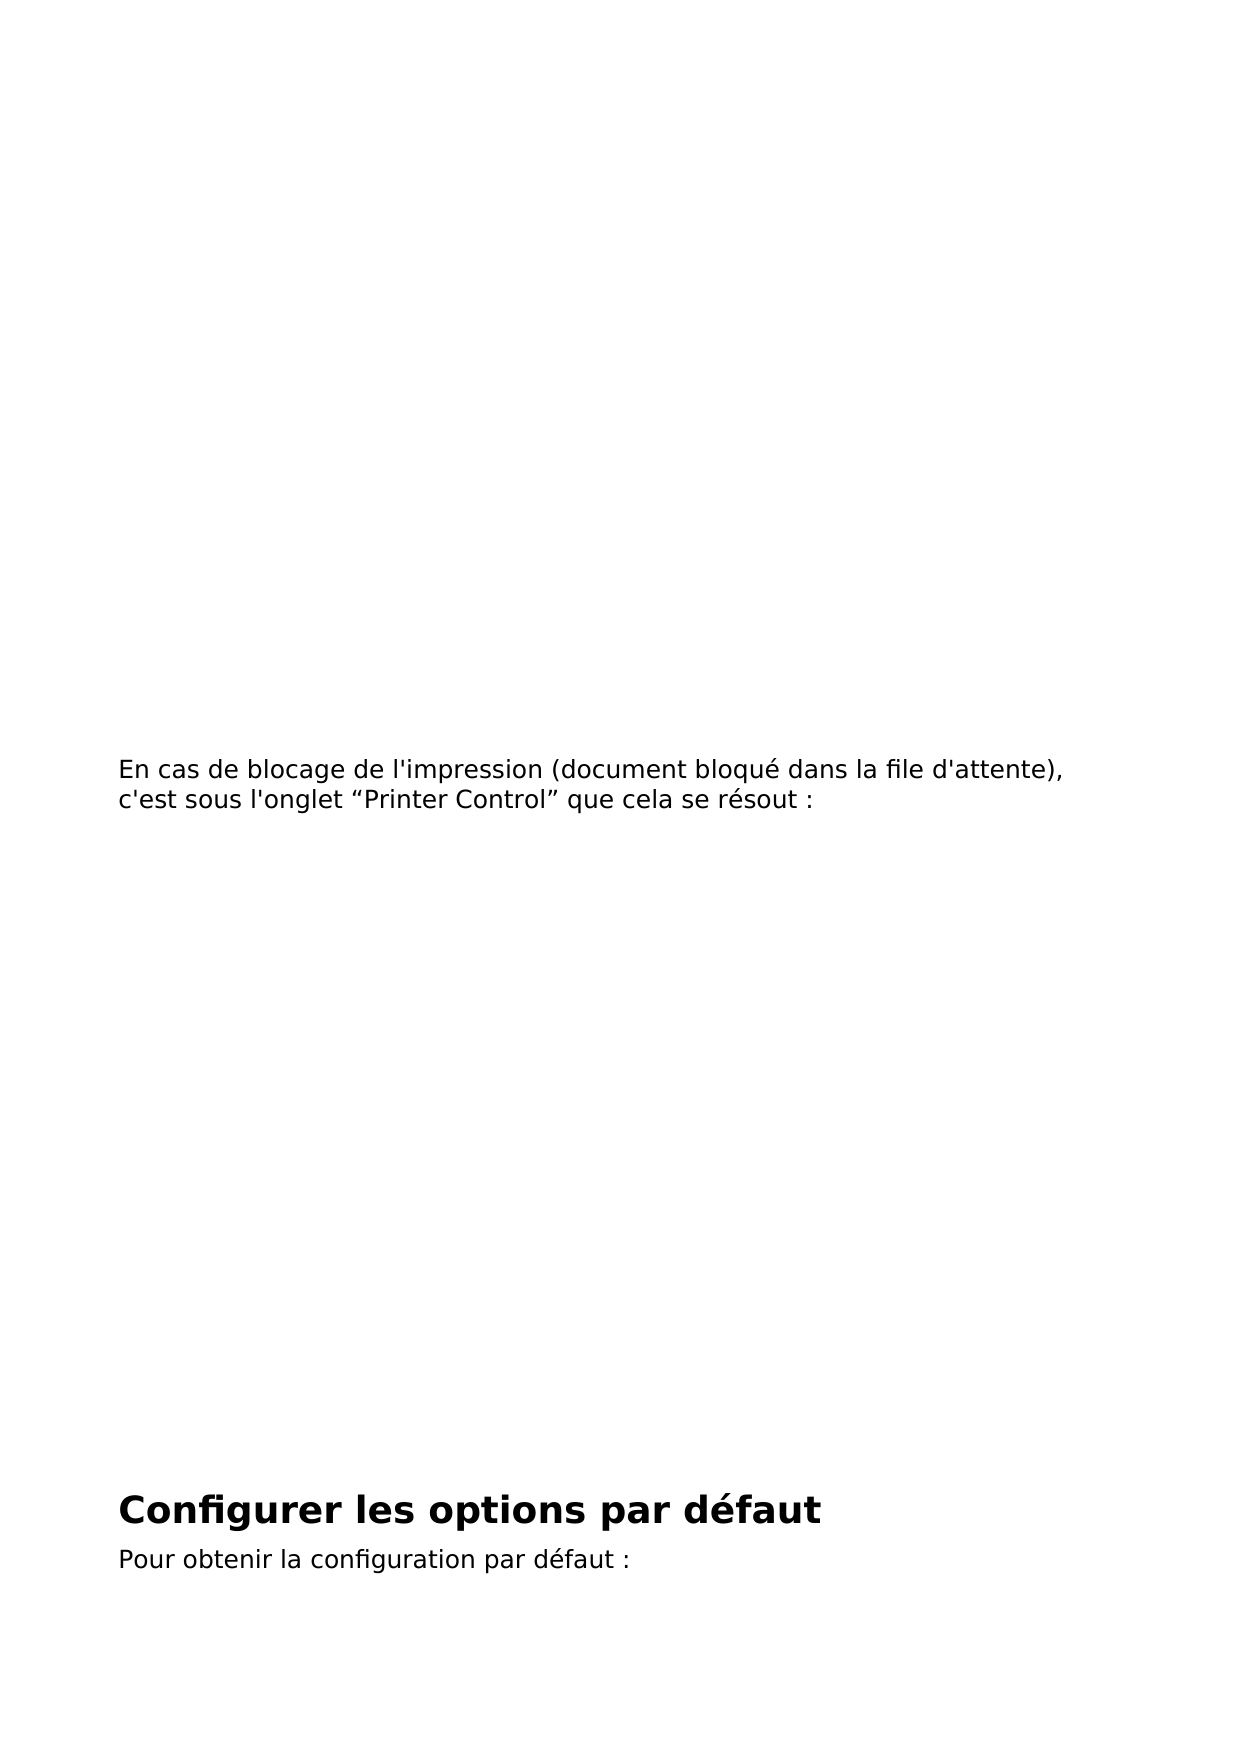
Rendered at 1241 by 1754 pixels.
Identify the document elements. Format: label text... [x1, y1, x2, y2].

text En cas de blocage de l'impression (document bloqué dans la file d'attente), c'est sous l'onglet “Printer Control” que cela se résout : [118, 756, 1122, 814]
text Pour obtenir la configuration par défaut : [118, 1545, 1122, 1574]
subtitle Configurer les options par défaut [118, 1489, 1122, 1533]
